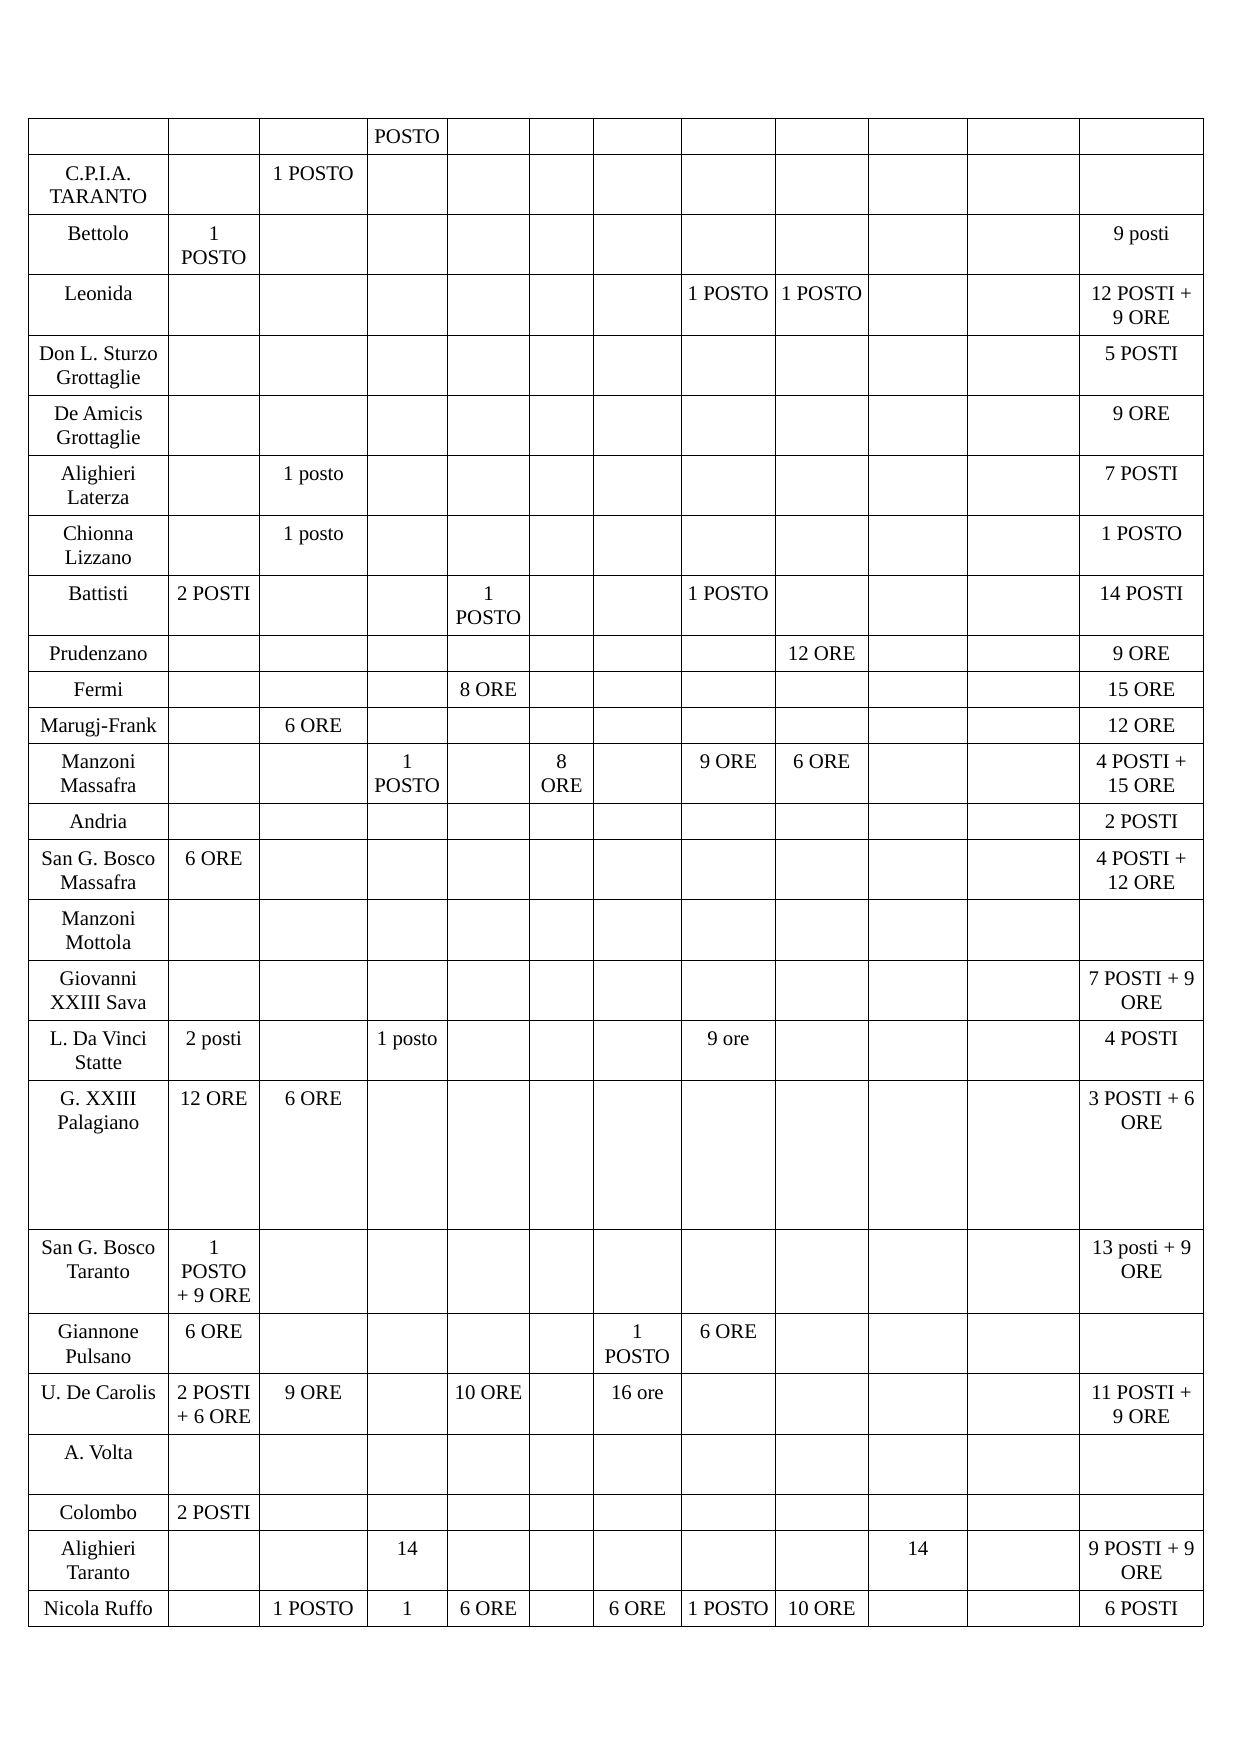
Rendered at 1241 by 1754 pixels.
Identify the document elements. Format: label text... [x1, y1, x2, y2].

table_cell [29, 119, 168, 154]
table_cell [368, 336, 447, 394]
table_cell 12 POSTI + 9 ORE [1080, 275, 1203, 334]
table_cell 1 POSTO [1080, 516, 1203, 575]
table_cell 1 POSTO [260, 1591, 367, 1626]
table_cell [594, 1021, 681, 1080]
table_cell Don L. Sturzo Grottaglie [29, 336, 168, 394]
table_cell [530, 215, 593, 274]
table_cell [530, 1081, 593, 1229]
table_cell [869, 1021, 967, 1080]
table_cell [1080, 155, 1203, 214]
table_cell 6 ORE [169, 1314, 259, 1373]
table_cell [776, 840, 868, 899]
table_cell 2 posti [169, 1021, 259, 1080]
table_cell 8 ORE [530, 744, 593, 803]
table_cell [260, 804, 367, 839]
table_cell Alighieri Taranto [29, 1531, 168, 1590]
table_cell [260, 1314, 367, 1373]
table_cell [869, 1435, 967, 1493]
table_cell Leonida [29, 275, 168, 334]
table_cell [368, 1314, 447, 1373]
table_cell [968, 1435, 1079, 1493]
table_cell 3 POSTI + 6 ORE [1080, 1081, 1203, 1229]
table_cell 1 POSTO [260, 155, 367, 214]
table_cell Colombo [29, 1495, 168, 1529]
table_cell [776, 1531, 868, 1590]
table_cell [968, 804, 1079, 839]
table_cell [260, 1531, 367, 1590]
table_cell [776, 396, 868, 455]
table_cell [530, 516, 593, 575]
table_cell [682, 396, 775, 455]
table_cell [594, 516, 681, 575]
table_cell [869, 1314, 967, 1373]
table_cell 10 ORE [448, 1374, 529, 1433]
table_cell [368, 961, 447, 1019]
table_cell [594, 396, 681, 455]
table_cell [260, 215, 367, 274]
table_cell [368, 215, 447, 274]
table_cell [169, 1435, 259, 1493]
table_cell [260, 636, 367, 671]
table_cell [968, 1314, 1079, 1373]
table_cell [169, 155, 259, 214]
table_cell [368, 804, 447, 839]
table_cell [260, 840, 367, 899]
table_cell Manzoni Mottola [29, 900, 168, 959]
table_cell [1080, 1435, 1203, 1493]
table_cell 14 [869, 1531, 967, 1590]
table_cell [594, 636, 681, 671]
table_cell [169, 744, 259, 803]
table_cell 6 ORE [594, 1591, 681, 1626]
table_cell [968, 708, 1079, 743]
table_cell [776, 900, 868, 959]
table_cell [448, 1435, 529, 1493]
table_cell [260, 396, 367, 455]
table_cell [968, 961, 1079, 1019]
table_cell 9 ORE [682, 744, 775, 803]
table_cell Prudenzano [29, 636, 168, 671]
table_cell [682, 1435, 775, 1493]
table_cell Chionna Lizzano [29, 516, 168, 575]
table_cell [530, 336, 593, 394]
table_cell [968, 840, 1079, 899]
table_cell [368, 1495, 447, 1529]
table_cell [530, 804, 593, 839]
table_cell [968, 215, 1079, 274]
table_cell [594, 576, 681, 635]
table_cell [594, 804, 681, 839]
table_cell [368, 636, 447, 671]
table_cell [448, 636, 529, 671]
table_cell Marugj-Frank [29, 708, 168, 743]
table_cell [530, 1435, 593, 1493]
table_cell 8 ORE [448, 672, 529, 707]
table_cell [448, 1495, 529, 1529]
table_cell [530, 708, 593, 743]
table_cell [368, 516, 447, 575]
table_cell San G. Bosco Taranto [29, 1230, 168, 1313]
table_cell [448, 804, 529, 839]
table_cell 1 POSTO [682, 576, 775, 635]
table_cell [869, 275, 967, 334]
table_cell Giannone Pulsano [29, 1314, 168, 1373]
table_cell 1 posto [260, 456, 367, 515]
table_cell [869, 396, 967, 455]
table_cell [448, 456, 529, 515]
table_cell [169, 672, 259, 707]
table_cell 2 POSTI [1080, 804, 1203, 839]
table_cell [968, 1021, 1079, 1080]
table_cell [968, 1230, 1079, 1313]
table_cell [169, 456, 259, 515]
table_cell [869, 119, 967, 154]
table_cell [968, 396, 1079, 455]
table_cell 6 ORE [776, 744, 868, 803]
table_cell [869, 744, 967, 803]
table_cell 11 POSTI + 9 ORE [1080, 1374, 1203, 1433]
table_cell [448, 516, 529, 575]
table_cell [776, 456, 868, 515]
table_cell [169, 1591, 259, 1626]
table_cell [260, 275, 367, 334]
table_cell [776, 961, 868, 1019]
table_cell [448, 1081, 529, 1229]
table_cell De Amicis Grottaglie [29, 396, 168, 455]
table_cell 6 ORE [682, 1314, 775, 1373]
table_cell 12 ORE [1080, 708, 1203, 743]
table_cell [448, 1314, 529, 1373]
table_cell A. Volta [29, 1435, 168, 1493]
table_cell 7 POSTI + 9 ORE [1080, 961, 1203, 1019]
table_cell [776, 119, 868, 154]
table_cell Battisti [29, 576, 168, 635]
table_cell [776, 1374, 868, 1433]
table_cell [530, 961, 593, 1019]
table_cell [594, 1081, 681, 1229]
table_cell 6 POSTI [1080, 1591, 1203, 1626]
table_cell L. Da Vinci Statte [29, 1021, 168, 1080]
table_cell [530, 119, 593, 154]
table_cell 13 posti + 9 ORE [1080, 1230, 1203, 1313]
table_cell [968, 636, 1079, 671]
table_cell 9 POSTI + 9 ORE [1080, 1531, 1203, 1590]
table_cell [448, 1531, 529, 1590]
table_cell [530, 672, 593, 707]
table_cell [260, 1495, 367, 1529]
table_cell [530, 1374, 593, 1433]
table_cell Giovanni XXIII Sava [29, 961, 168, 1019]
table_cell [594, 672, 681, 707]
table_cell [169, 275, 259, 334]
table_cell [968, 672, 1079, 707]
table_cell [869, 672, 967, 707]
table_cell [530, 1230, 593, 1313]
table_cell [594, 961, 681, 1019]
table_cell [594, 1435, 681, 1493]
table_cell [1080, 1495, 1203, 1529]
table_cell [968, 744, 1079, 803]
table_cell [530, 456, 593, 515]
table_cell 4 POSTI + 15 ORE [1080, 744, 1203, 803]
table_cell [448, 708, 529, 743]
table_cell [594, 275, 681, 334]
table_cell [968, 1495, 1079, 1529]
table_cell [776, 576, 868, 635]
table_cell [682, 119, 775, 154]
table_cell Manzoni Massafra [29, 744, 168, 803]
table_cell [169, 636, 259, 671]
table_cell [169, 336, 259, 394]
table_cell [260, 119, 367, 154]
table_cell [448, 119, 529, 154]
table_cell [448, 1230, 529, 1313]
table_cell [260, 1021, 367, 1080]
table_cell [594, 900, 681, 959]
table_cell [594, 1230, 681, 1313]
table_cell [869, 215, 967, 274]
table_cell [594, 155, 681, 214]
table_cell [869, 708, 967, 743]
table_cell 1 POSTO [368, 744, 447, 803]
table_cell 1 POSTO [594, 1314, 681, 1373]
table_cell 14 [368, 1531, 447, 1590]
table_cell [1080, 119, 1203, 154]
table_cell 9 ore [682, 1021, 775, 1080]
table_cell [260, 576, 367, 635]
table_cell [368, 1081, 447, 1229]
table_cell [169, 1531, 259, 1590]
table_cell 5 POSTI [1080, 336, 1203, 394]
table_cell [448, 744, 529, 803]
table_cell [968, 1374, 1079, 1433]
table_cell [1080, 900, 1203, 959]
table_cell [448, 840, 529, 899]
table_cell [776, 1314, 868, 1373]
table_cell 1 POSTO [682, 275, 775, 334]
table_cell [169, 119, 259, 154]
table_cell [682, 215, 775, 274]
table_cell [368, 396, 447, 455]
table_cell [530, 396, 593, 455]
table_cell [530, 576, 593, 635]
table_cell 1 POSTO [776, 275, 868, 334]
table_cell [448, 1021, 529, 1080]
table_cell 1 posto [368, 1021, 447, 1080]
table_cell [869, 1374, 967, 1433]
table_cell [530, 1021, 593, 1080]
table_cell [368, 708, 447, 743]
table_cell [530, 1495, 593, 1529]
table_cell [530, 1314, 593, 1373]
table_cell 7 POSTI [1080, 456, 1203, 515]
table_cell [776, 155, 868, 214]
table_cell [368, 900, 447, 959]
table_cell [968, 576, 1079, 635]
table_cell [448, 155, 529, 214]
table_cell [594, 744, 681, 803]
table_cell [260, 744, 367, 803]
table_cell [169, 396, 259, 455]
table_cell [682, 516, 775, 575]
table_cell [682, 155, 775, 214]
table_cell [368, 275, 447, 334]
table_cell 10 ORE [776, 1591, 868, 1626]
table_cell [776, 215, 868, 274]
table_cell [260, 900, 367, 959]
table_cell [869, 636, 967, 671]
table_cell [594, 215, 681, 274]
table_cell Fermi [29, 672, 168, 707]
table_cell [368, 456, 447, 515]
table_cell 9 ORE [1080, 396, 1203, 455]
table_cell [169, 804, 259, 839]
table_cell [530, 1531, 593, 1590]
table_cell [260, 961, 367, 1019]
table_cell [682, 1374, 775, 1433]
table_cell [682, 961, 775, 1019]
table_cell [530, 1591, 593, 1626]
table_cell [260, 672, 367, 707]
table_cell [869, 840, 967, 899]
table_cell [448, 396, 529, 455]
table_cell [682, 456, 775, 515]
table_cell [169, 961, 259, 1019]
table_cell 16 ore [594, 1374, 681, 1433]
table_cell 4 POSTI [1080, 1021, 1203, 1080]
table_cell 9 posti [1080, 215, 1203, 274]
table_cell G. XXIII Palagiano [29, 1081, 168, 1229]
table_cell [869, 576, 967, 635]
table_cell [682, 840, 775, 899]
table_cell 9 ORE [1080, 636, 1203, 671]
table_cell [968, 456, 1079, 515]
table_cell POSTO [368, 119, 447, 154]
table_cell San G. Bosco Massafra [29, 840, 168, 899]
table_cell [776, 1435, 868, 1493]
table_cell 6 ORE [260, 1081, 367, 1229]
table_cell [869, 516, 967, 575]
table_cell [368, 1374, 447, 1433]
table_cell [368, 672, 447, 707]
table_cell [169, 708, 259, 743]
table_cell 1 POSTO [682, 1591, 775, 1626]
table_cell [869, 900, 967, 959]
table_cell [776, 516, 868, 575]
table_cell Nicola Ruffo [29, 1591, 168, 1626]
table_cell 14 POSTI [1080, 576, 1203, 635]
table_cell 1 POSTO [448, 576, 529, 635]
table_cell [869, 1591, 967, 1626]
table_cell 15 ORE [1080, 672, 1203, 707]
table_cell [368, 1230, 447, 1313]
table_cell [682, 1495, 775, 1529]
table_cell [968, 336, 1079, 394]
table_cell [968, 900, 1079, 959]
table_cell 4 POSTI + 12 ORE [1080, 840, 1203, 899]
table_cell [530, 636, 593, 671]
table_cell [682, 804, 775, 839]
table_cell [530, 155, 593, 214]
table_cell [869, 336, 967, 394]
table_cell [169, 900, 259, 959]
table_cell [530, 840, 593, 899]
table_cell 6 ORE [260, 708, 367, 743]
table_cell [869, 1230, 967, 1313]
table_cell [682, 1230, 775, 1313]
table_cell [869, 804, 967, 839]
table_cell [682, 1531, 775, 1590]
table_cell [968, 1081, 1079, 1229]
table_cell [682, 708, 775, 743]
table_cell [776, 336, 868, 394]
table_cell 12 ORE [776, 636, 868, 671]
table_cell Bettolo [29, 215, 168, 274]
table_cell [776, 1081, 868, 1229]
table_cell [682, 336, 775, 394]
table_cell [1080, 1314, 1203, 1373]
table_cell Andria [29, 804, 168, 839]
table_cell 12 ORE [169, 1081, 259, 1229]
table_cell [594, 1495, 681, 1529]
table_cell [594, 336, 681, 394]
table_cell [869, 155, 967, 214]
table_cell 1 posto [260, 516, 367, 575]
table_cell [968, 1591, 1079, 1626]
table_cell [448, 900, 529, 959]
table_cell [448, 275, 529, 334]
table_cell [869, 456, 967, 515]
table_cell Alighieri Laterza [29, 456, 168, 515]
table_cell [776, 1230, 868, 1313]
table_cell [869, 1081, 967, 1229]
table_cell [260, 1230, 367, 1313]
table_cell [368, 1435, 447, 1493]
table_cell [368, 840, 447, 899]
table_cell [968, 1531, 1079, 1590]
table_cell [594, 456, 681, 515]
table_cell [682, 1081, 775, 1229]
table_cell [968, 516, 1079, 575]
table_cell 1 [368, 1591, 447, 1626]
table_cell [448, 215, 529, 274]
table_cell [260, 336, 367, 394]
table_cell [968, 155, 1079, 214]
table_cell [776, 672, 868, 707]
table_cell [776, 804, 868, 839]
table_cell 6 ORE [169, 840, 259, 899]
table_cell [368, 576, 447, 635]
table_cell 1 POSTO [169, 215, 259, 274]
table_cell 6 ORE [448, 1591, 529, 1626]
table_cell [530, 900, 593, 959]
table_cell [448, 336, 529, 394]
table_cell [776, 1021, 868, 1080]
table_cell [594, 1531, 681, 1590]
table_cell [169, 516, 259, 575]
table_cell U. De Carolis [29, 1374, 168, 1433]
table_cell [368, 155, 447, 214]
table_cell [260, 1435, 367, 1493]
table_cell [776, 1495, 868, 1529]
table_cell C.P.I.A. TARANTO [29, 155, 168, 214]
table_cell [682, 672, 775, 707]
table_cell [869, 1495, 967, 1529]
table_cell 2 POSTI [169, 576, 259, 635]
table_cell 2 POSTI [169, 1495, 259, 1529]
table_cell [530, 275, 593, 334]
table_cell [682, 636, 775, 671]
table_cell [682, 900, 775, 959]
table_cell [594, 708, 681, 743]
table_cell [968, 119, 1079, 154]
table_cell 2 POSTI + 6 ORE [169, 1374, 259, 1433]
table_cell [776, 708, 868, 743]
table_cell [448, 961, 529, 1019]
table_cell [869, 961, 967, 1019]
table_cell [594, 119, 681, 154]
table_cell [594, 840, 681, 899]
table_cell [968, 275, 1079, 334]
table_cell 9 ORE [260, 1374, 367, 1433]
table_cell 1 POSTO + 9 ORE [169, 1230, 259, 1313]
